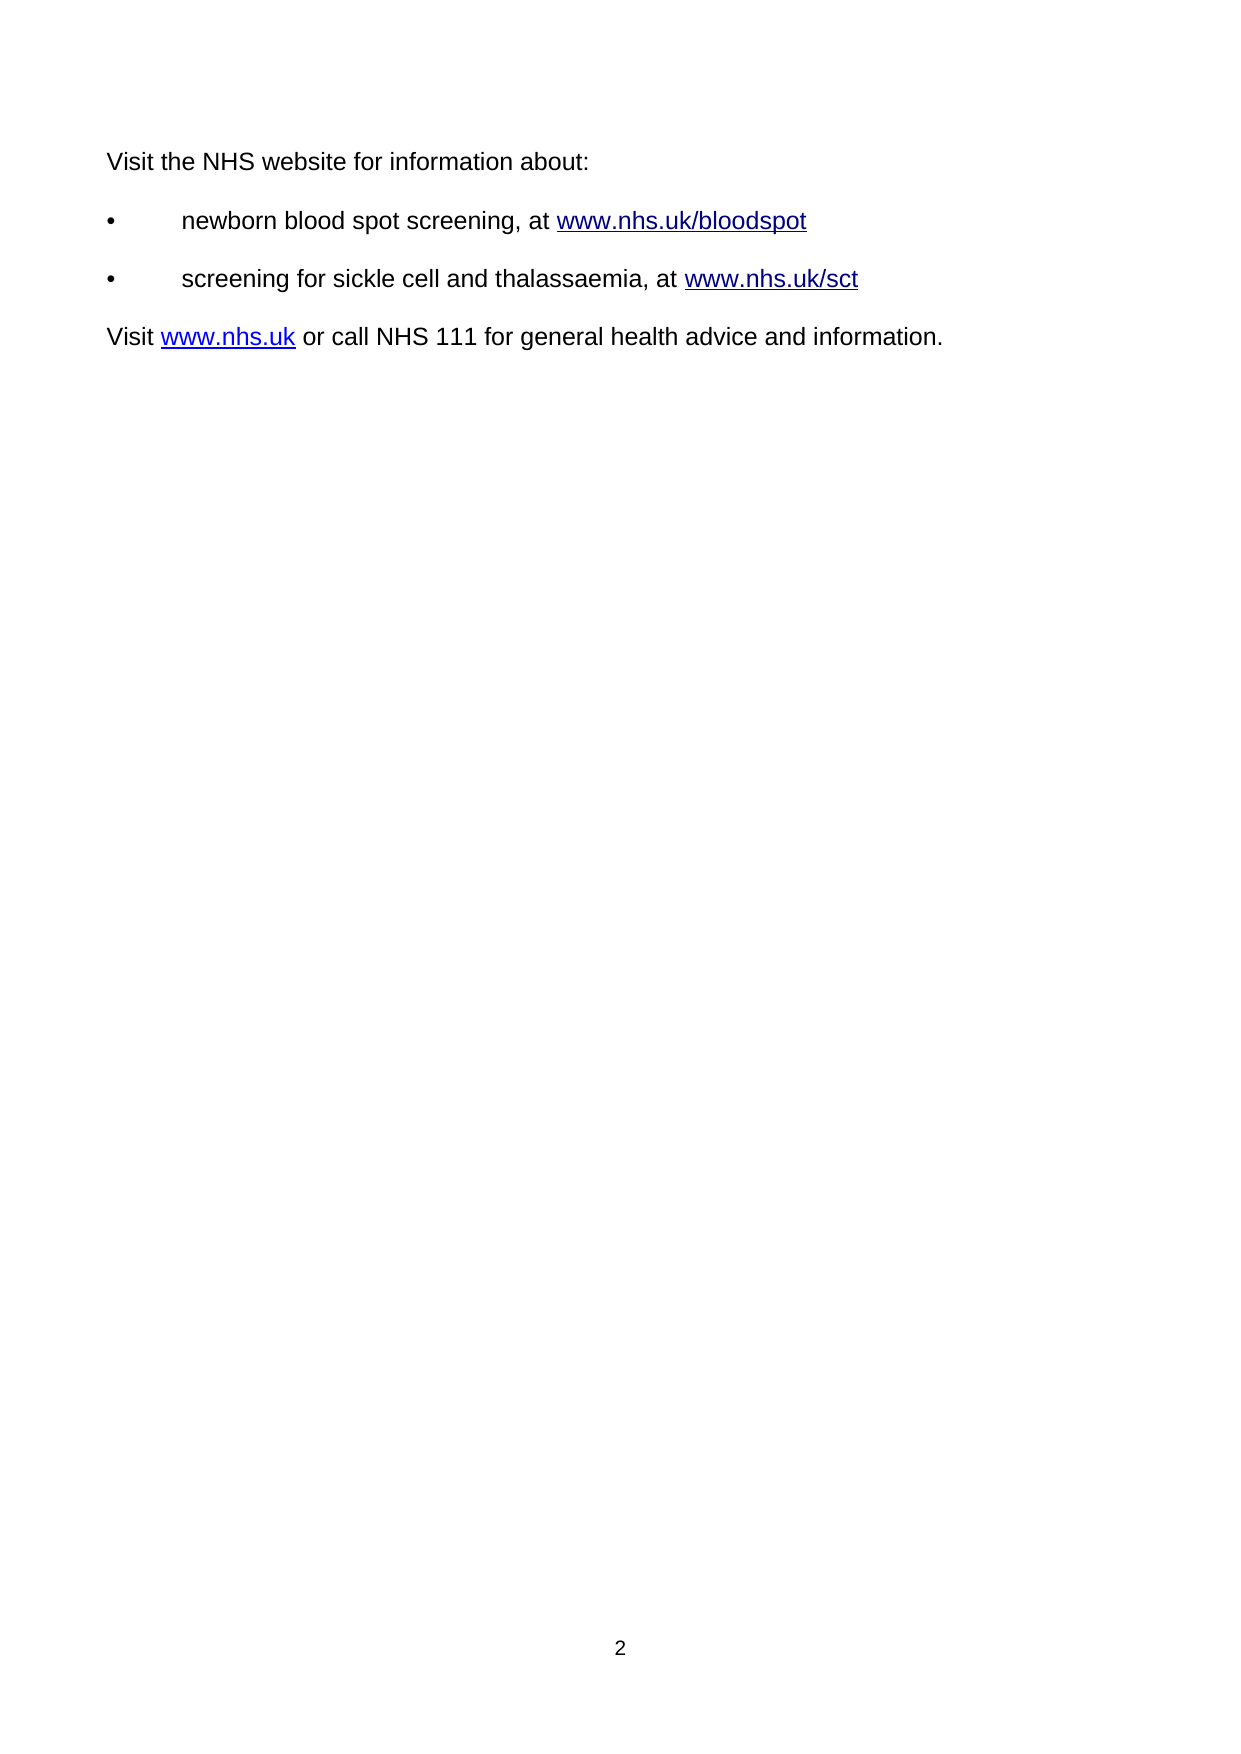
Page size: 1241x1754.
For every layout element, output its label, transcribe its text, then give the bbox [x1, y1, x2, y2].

text Visit www.nhs.uk or call NHS 111 for general health advice and information. [106, 322, 1134, 380]
text Visit the NHS website for information about: [106, 147, 1134, 176]
text • screening for sickle cell and thalassaemia, at www.nhs.uk/sct [106, 263, 1134, 293]
text • newborn blood spot screening, at www.nhs.uk/bloodspot [106, 205, 1134, 234]
text [106, 88, 1134, 147]
